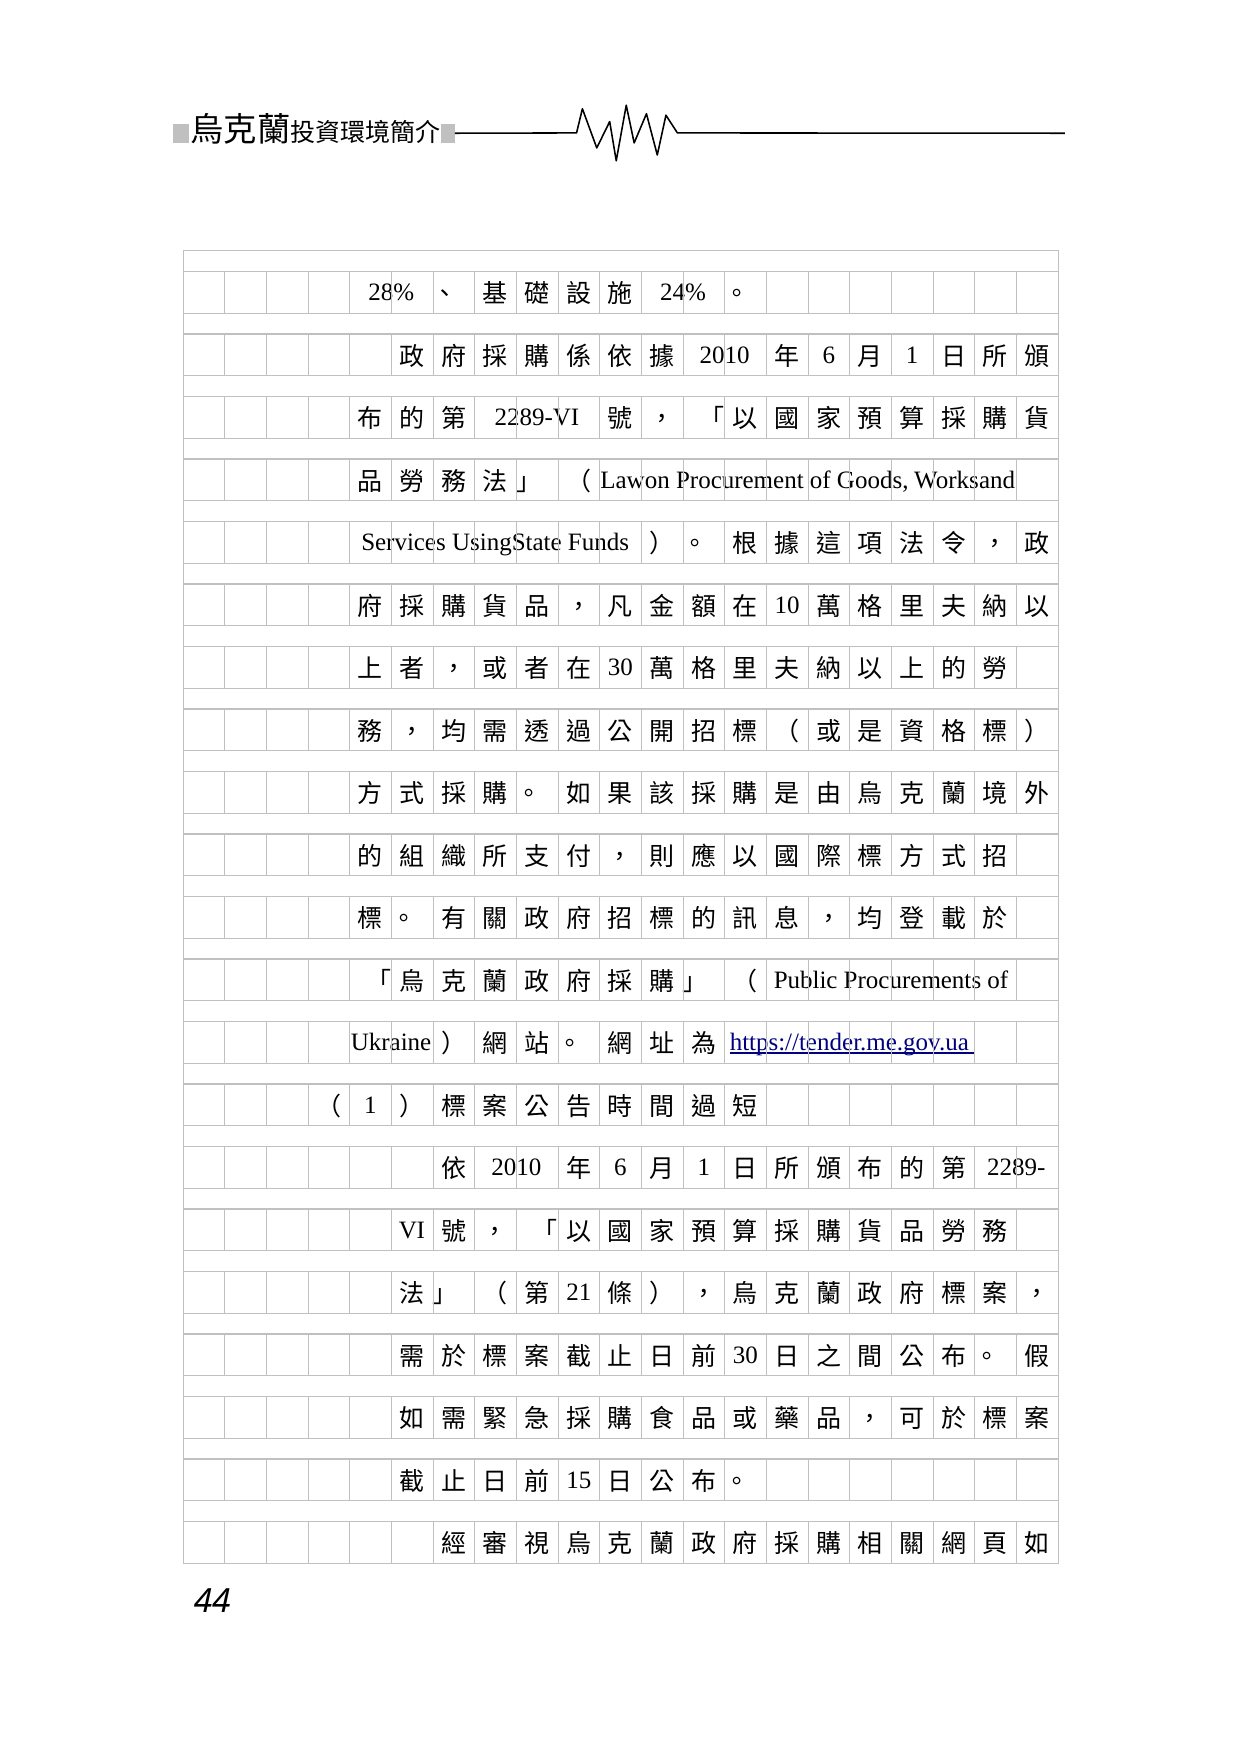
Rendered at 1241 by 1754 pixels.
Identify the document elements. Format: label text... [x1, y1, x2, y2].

text 政府採購係依據2010年6月1日所頒布的第2289-VI號，「以國家預算採購貨品勞務法」（Lawon Procurement of Goods, Worksand Services UsingState Funds）。根據這項法令，政府採購貨品，凡金額在10萬格里夫納以上者，或者在30萬格里夫納以上的勞務，均需透過公開招標（或是資格標）方式採購。如果該採購是由烏克蘭境外的組織所支付，則應以國際標方式招標。有關政府招標的訊息，均登載於「烏克蘭政府採購」（Public Procurements of Ukraine）網站。網址為https://tender.me.gov.ua [330, 439, 1058, 458]
text 依2010年6月1日所頒布的第2289-VI號，「以國家預算採購貨品勞務法」（第21條），烏克蘭政府標案，需於標案截止日前30日之間公布。假如需緊急採購食品或藥品，可於標案截止日前15日公布。 [367, 1126, 1058, 1146]
text 依2010年6月1日所頒布的第2289-VI號，「以國家預算採購貨品勞務法」（第21條），烏克蘭政府標案，需於標案截止日前30日之間公布。假如需緊急採購食品或藥品，可於標案截止日前15日公布。 [367, 1376, 1058, 1396]
text 依2010年6月1日所頒布的第2289-VI號，「以國家預算採購貨品勞務法」（第21條），烏克蘭政府標案，需於標案截止日前30日之間公布。假如需緊急採購食品或藥品，可於標案截止日前15日公布。 [367, 1251, 1058, 1271]
text [892, 1085, 933, 1125]
text 案 [475, 1085, 516, 1125]
text 政府採購係依據2010年6月1日所頒布的第2289-VI號，「以國家預算採購貨品勞務法」（Lawon Procurement of Goods, Worksand Services UsingState Funds）。根據這項法令，政府採購貨品，凡金額在10萬格里夫納以上者，或者在30萬格里夫納以上的勞務，均需透過公開招標（或是資格標）方式採購。如果該採購是由烏克蘭境外的組織所支付，則應以國際標方式招標。有關政府招標的訊息，均登載於「烏克蘭政府採購」（Public Procurements of Ukraine）網站。網址為https://tender.me.gov.ua [330, 751, 1058, 771]
text 間 [642, 1085, 683, 1125]
text 政府採購係依據2010年6月1日所頒布的第2289-VI號，「以國家預算採購貨品勞務法」（Lawon Procurement of Goods, Worksand Services UsingState Funds）。根據這項法令，政府採購貨品，凡金額在10萬格里夫納以上者，或者在30萬格里夫納以上的勞務，均需透過公開招標（或是資格標）方式採購。如果該採購是由烏克蘭境外的組織所支付，則應以國際標方式招標。有關政府招標的訊息，均登載於「烏克蘭政府採購」（Public Procurements of Ukraine）網站。網址為https://tender.me.gov.ua [330, 314, 1058, 333]
text [850, 1085, 891, 1125]
text 政府採購係依據2010年6月1日所頒布的第2289-VI號，「以國家預算採購貨品勞務法」（Lawon Procurement of Goods, Worksand Services UsingState Funds）。根據這項法令，政府採購貨品，凡金額在10萬格里夫納以上者，或者在30萬格里夫納以上的勞務，均需透過公開招標（或是資格標）方式採購。如果該採購是由烏克蘭境外的組織所支付，則應以國際標方式招標。有關政府招標的訊息，均登載於「烏克蘭政府採購」（Public Procurements of Ukraine）網站。網址為https://tender.me.gov.ua [330, 376, 1058, 396]
text [975, 1085, 1016, 1125]
text （ [309, 1085, 349, 1125]
text 告 [559, 1085, 599, 1125]
text 歐洲復興開發銀行在烏克蘭擁有377個計畫專案，而烏克蘭政府透過歐洲復興開發銀行公開招標的採購案包括2015年的烏克蘭公共交通框架、瓦斯管線修復採購案、敖德薩無軌電車企畫，2014年的公路與高壓電線採購、利沃夫廢水沼氣工程，以及2013年UkSATSE公司的航控系統採購。2016年歐洲復興開發銀行EBRD投資烏克蘭超過22億歐元，歐洲復興開發銀行在烏克蘭投資比例如下：能源部分31%、金融機構17%、工商農業28%、基礎設施24%。 [330, 251, 1058, 271]
text [934, 1085, 974, 1125]
text 政府採購係依據2010年6月1日所頒布的第2289-VI號，「以國家預算採購貨品勞務法」（Lawon Procurement of Goods, Worksand Services UsingState Funds）。根據這項法令，政府採購貨品，凡金額在10萬格里夫納以上者，或者在30萬格里夫納以上的勞務，均需透過公開招標（或是資格標）方式採購。如果該採購是由烏克蘭境外的組織所支付，則應以國際標方式招標。有關政府招標的訊息，均登載於「烏克蘭政府採購」（Public Procurements of Ukraine）網站。網址為https://tender.me.gov.ua [330, 814, 1058, 833]
text 經審視烏克蘭政府採購相關網頁如https://tender.me.gov.ua、http://www.eximbase.com/tenders及http://www.ua-tenders. com/rubrics/tenders/international等，發布之政府採購通告均為截標日期1至2周之內。 [367, 1501, 1058, 1521]
text 政府採購係依據2010年6月1日所頒布的第2289-VI號，「以國家預算採購貨品勞務法」（Lawon Procurement of Goods, Worksand Services UsingState Funds）。根據這項法令，政府採購貨品，凡金額在10萬格里夫納以上者，或者在30萬格里夫納以上的勞務，均需透過公開招標（或是資格標）方式採購。如果該採購是由烏克蘭境外的組織所支付，則應以國際標方式招標。有關政府招標的訊息，均登載於「烏克蘭政府採購」（Public Procurements of Ukraine）網站。網址為https://tender.me.gov.ua [330, 626, 1058, 646]
text 標 [434, 1085, 474, 1125]
text 依2010年6月1日所頒布的第2289-VI號，「以國家預算採購貨品勞務法」（第21條），烏克蘭政府標案，需於標案截止日前30日之間公布。假如需緊急採購食品或藥品，可於標案截止日前15日公布。 [367, 1189, 1058, 1208]
text [306, 1064, 1058, 1083]
text 1 [350, 1085, 391, 1125]
text [809, 1085, 849, 1125]
text ） [392, 1085, 433, 1125]
text 依2010年6月1日所頒布的第2289-VI號，「以國家預算採購貨品勞務法」（第21條），烏克蘭政府標案，需於標案截止日前30日之間公布。假如需緊急採購食品或藥品，可於標案截止日前15日公布。 [367, 1314, 1058, 1333]
text [767, 1085, 808, 1125]
text 時 [600, 1085, 641, 1125]
text 短 [725, 1085, 766, 1125]
text 依2010年6月1日所頒布的第2289-VI號，「以國家預算採購貨品勞務法」（第21條），烏克蘭政府標案，需於標案截止日前30日之間公布。假如需緊急採購食品或藥品，可於標案截止日前15日公布。 [367, 1439, 1058, 1458]
text [1017, 1085, 1058, 1125]
text 政府採購係依據2010年6月1日所頒布的第2289-VI號，「以國家預算採購貨品勞務法」（Lawon Procurement of Goods, Worksand Services UsingState Funds）。根據這項法令，政府採購貨品，凡金額在10萬格里夫納以上者，或者在30萬格里夫納以上的勞務，均需透過公開招標（或是資格標）方式採購。如果該採購是由烏克蘭境外的組織所支付，則應以國際標方式招標。有關政府招標的訊息，均登載於「烏克蘭政府採購」（Public Procurements of Ukraine）網站。網址為https://tender.me.gov.ua [330, 564, 1058, 583]
text 公 [517, 1085, 558, 1125]
text 政府採購係依據2010年6月1日所頒布的第2289-VI號，「以國家預算採購貨品勞務法」（Lawon Procurement of Goods, Worksand Services UsingState Funds）。根據這項法令，政府採購貨品，凡金額在10萬格里夫納以上者，或者在30萬格里夫納以上的勞務，均需透過公開招標（或是資格標）方式採購。如果該採購是由烏克蘭境外的組織所支付，則應以國際標方式招標。有關政府招標的訊息，均登載於「烏克蘭政府採購」（Public Procurements of Ukraine）網站。網址為https://tender.me.gov.ua [330, 501, 1058, 521]
text 過 [684, 1085, 724, 1125]
text 政府採購係依據2010年6月1日所頒布的第2289-VI號，「以國家預算採購貨品勞務法」（Lawon Procurement of Goods, Worksand Services UsingState Funds）。根據這項法令，政府採購貨品，凡金額在10萬格里夫納以上者，或者在30萬格里夫納以上的勞務，均需透過公開招標（或是資格標）方式採購。如果該採購是由烏克蘭境外的組織所支付，則應以國際標方式招標。有關政府招標的訊息，均登載於「烏克蘭政府採購」（Public Procurements of Ukraine）網站。網址為https://tender.me.gov.ua [330, 689, 1058, 708]
text 政府採購係依據2010年6月1日所頒布的第2289-VI號，「以國家預算採購貨品勞務法」（Lawon Procurement of Goods, Worksand Services UsingState Funds）。根據這項法令，政府採購貨品，凡金額在10萬格里夫納以上者，或者在30萬格里夫納以上的勞務，均需透過公開招標（或是資格標）方式採購。如果該採購是由烏克蘭境外的組織所支付，則應以國際標方式招標。有關政府招標的訊息，均登載於「烏克蘭政府採購」（Public Procurements of Ukraine）網站。網址為https://tender.me.gov.ua [330, 1001, 1058, 1021]
text 政府採購係依據2010年6月1日所頒布的第2289-VI號，「以國家預算採購貨品勞務法」（Lawon Procurement of Goods, Worksand Services UsingState Funds）。根據這項法令，政府採購貨品，凡金額在10萬格里夫納以上者，或者在30萬格里夫納以上的勞務，均需透過公開招標（或是資格標）方式採購。如果該採購是由烏克蘭境外的組織所支付，則應以國際標方式招標。有關政府招標的訊息，均登載於「烏克蘭政府採購」（Public Procurements of Ukraine）網站。網址為https://tender.me.gov.ua [330, 876, 1058, 896]
text 政府採購係依據2010年6月1日所頒布的第2289-VI號，「以國家預算採購貨品勞務法」（Lawon Procurement of Goods, Worksand Services UsingState Funds）。根據這項法令，政府採購貨品，凡金額在10萬格里夫納以上者，或者在30萬格里夫納以上的勞務，均需透過公開招標（或是資格標）方式採購。如果該採購是由烏克蘭境外的組織所支付，則應以國際標方式招標。有關政府招標的訊息，均登載於「烏克蘭政府採購」（Public Procurements of Ukraine）網站。網址為https://tender.me.gov.ua [330, 939, 1058, 958]
